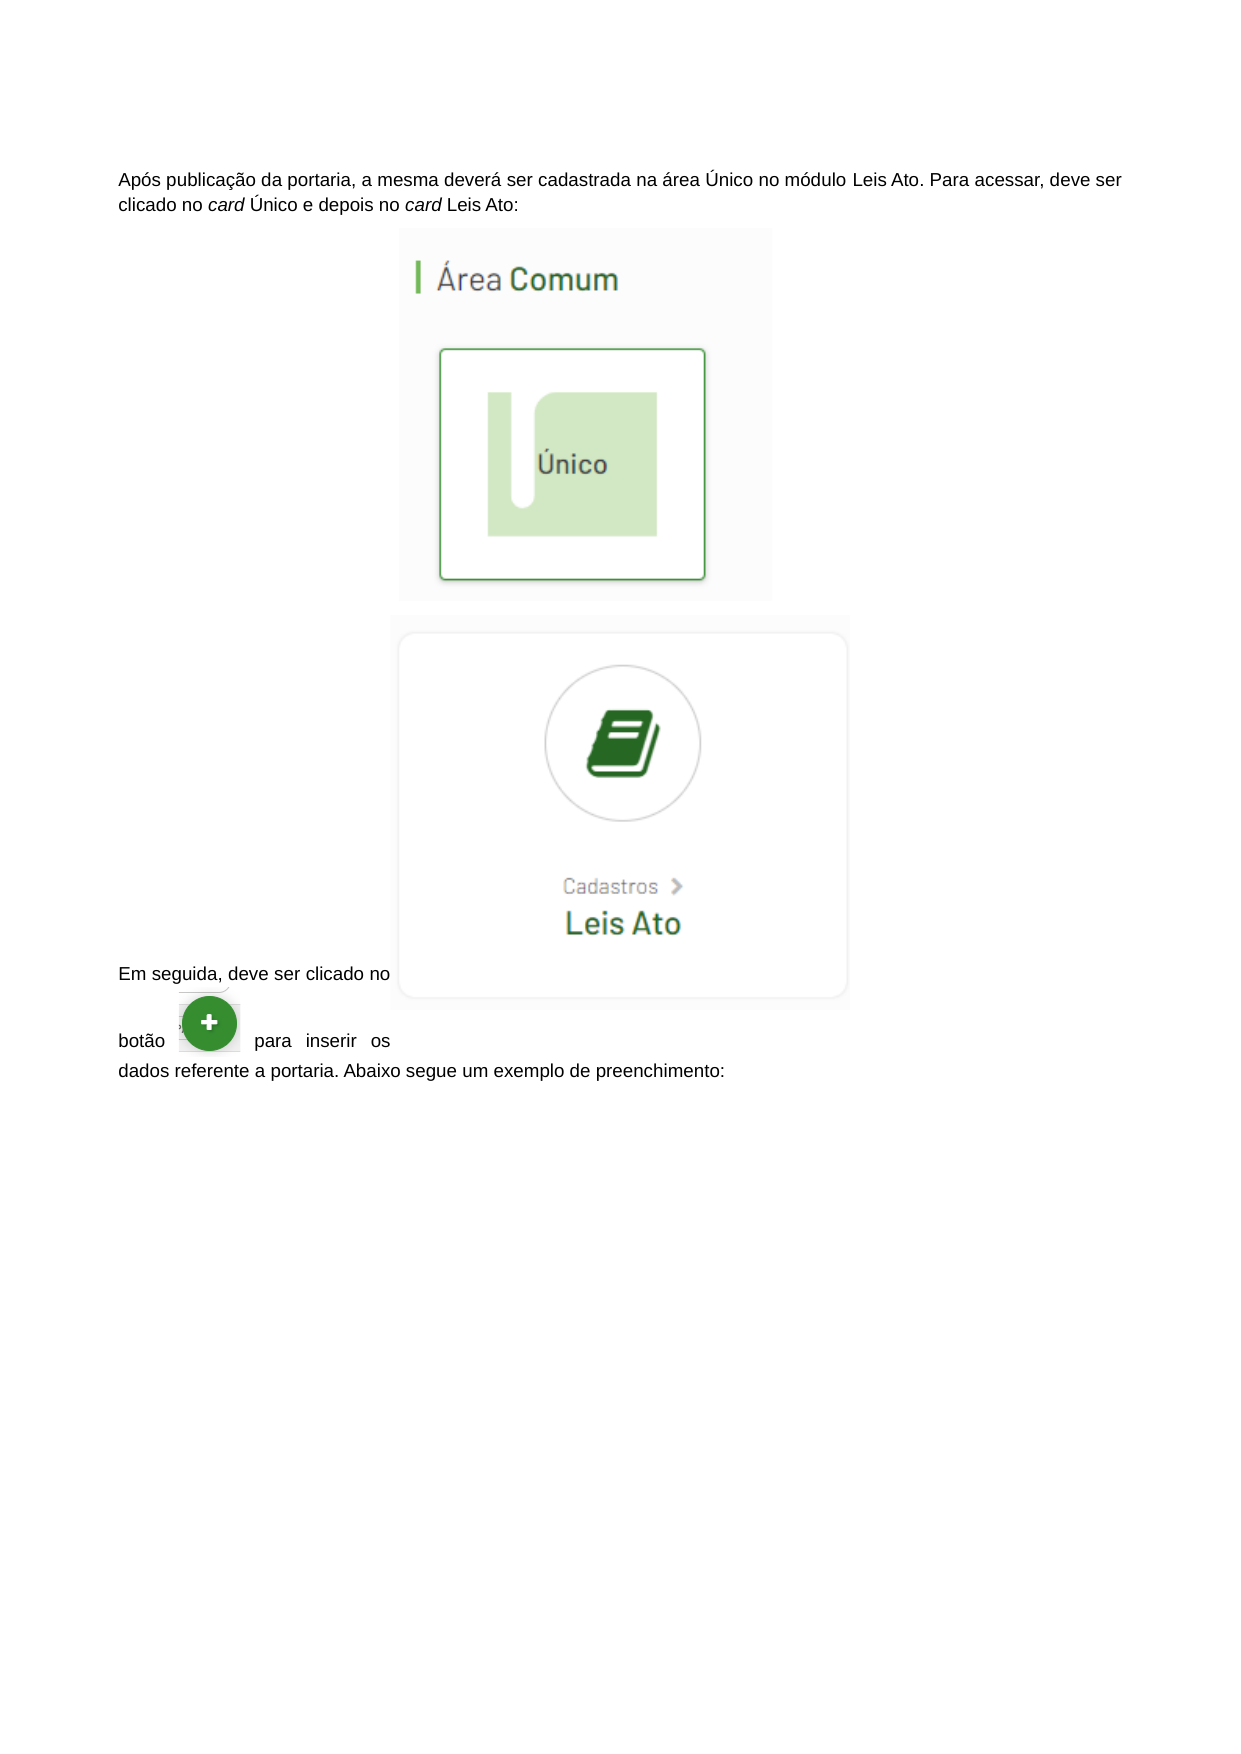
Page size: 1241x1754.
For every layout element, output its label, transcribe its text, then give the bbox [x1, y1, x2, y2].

text Após publicação da portaria, a mesma deverá ser cadastrada na área Único no módulo Leis Ato. Para acessar, deve ser clicado no card Único e depois no card Leis Ato: [118, 169, 1122, 216]
picture [399, 228, 773, 601]
picture [390, 615, 850, 1010]
picture [178, 987, 241, 1057]
text Em seguida, deve ser clicado no botão para inserir os dados referente a portaria. Abaixo segue um exemplo de preenchimento: [118, 962, 1122, 1081]
